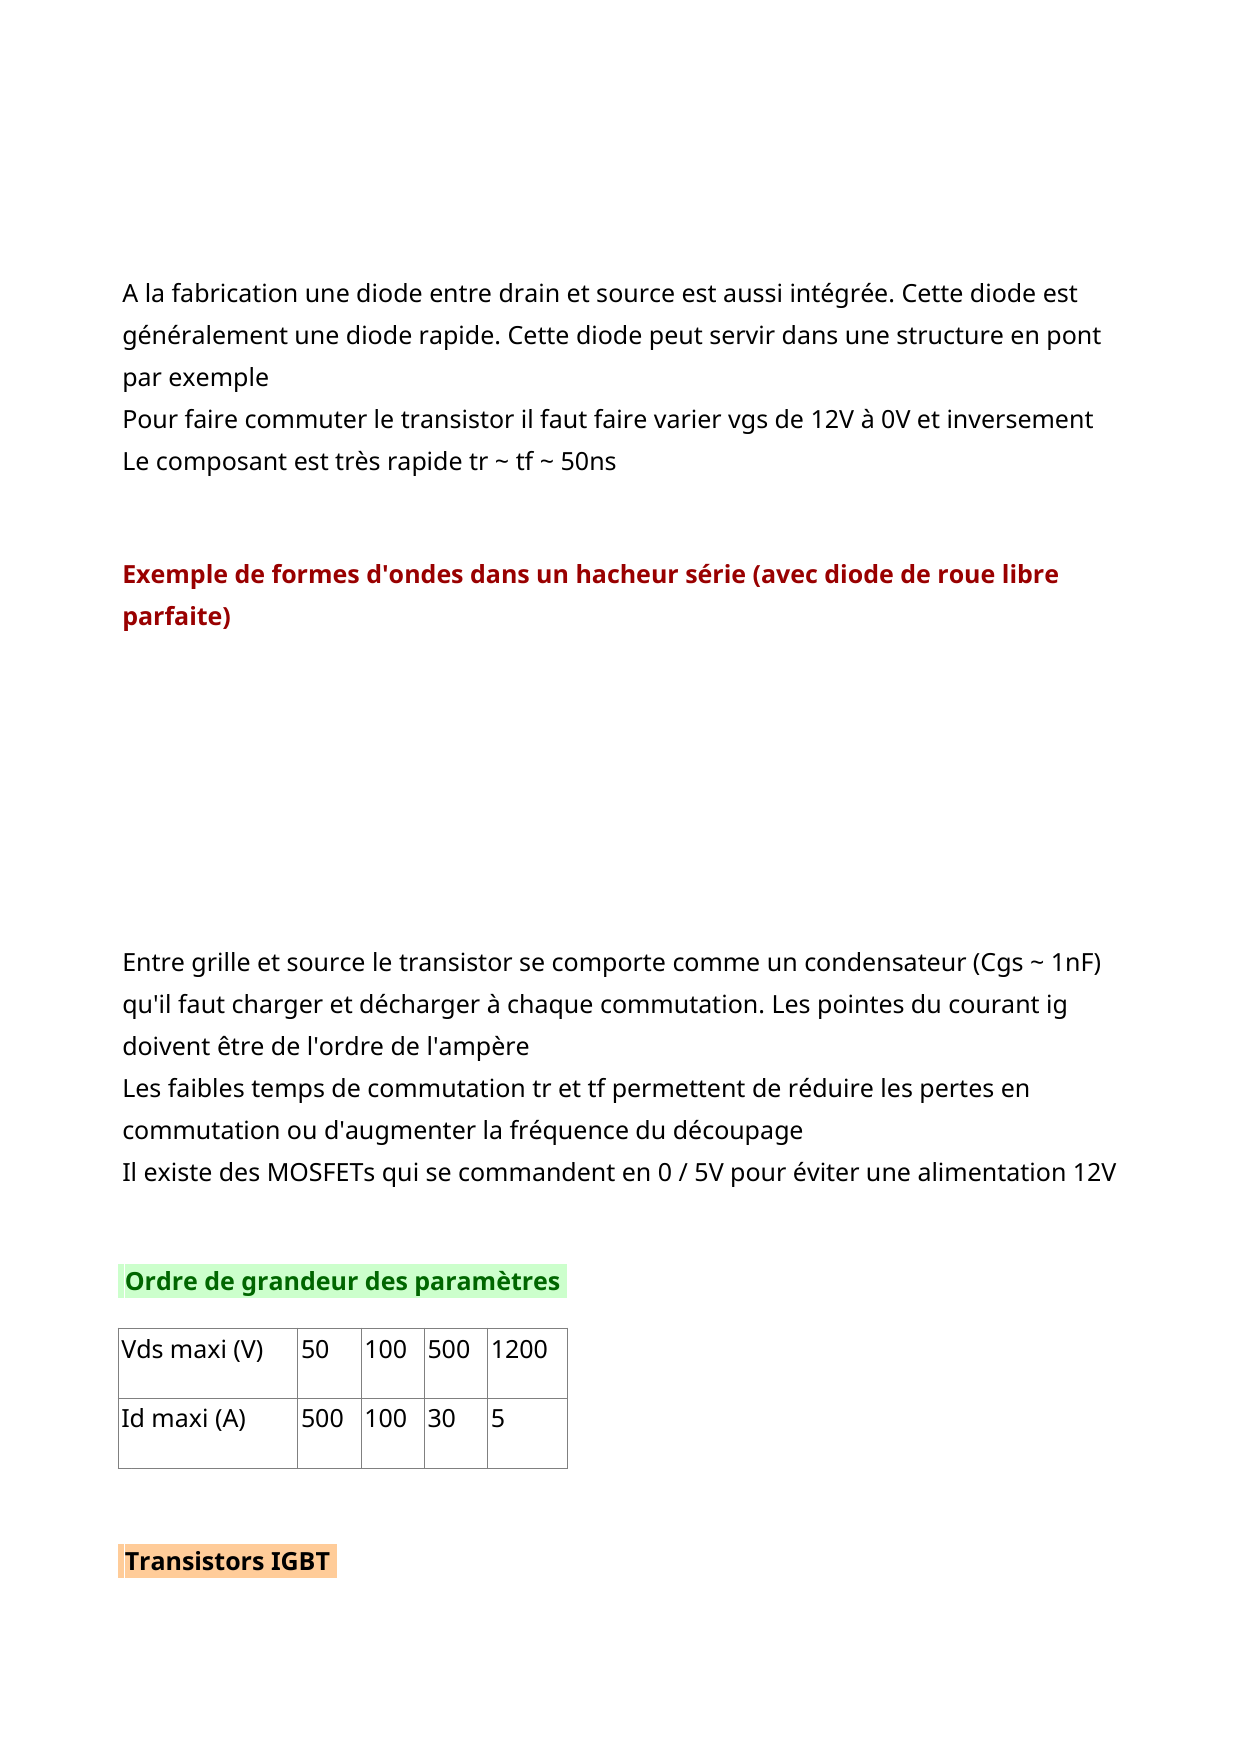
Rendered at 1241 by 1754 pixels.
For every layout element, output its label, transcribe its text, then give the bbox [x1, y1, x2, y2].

table_header 100 [362, 1329, 424, 1398]
text Exemple de formes d'ondes dans un hacheur série (avec diode de roue libre parfaite) [118, 511, 1122, 637]
text A la fabrication une diode entre drain et source est aussi intégrée. Cette diode est généralement une diode rapide. Cette diode peut servir dans une structure en pont par exemple Pour faire commuter le transistor il faut faire varier vgs de 12V à 0V et inversement Le composant est très rapide tr ~ tf ~ 50ns [119, 272, 1122, 481]
text Transistors IGBT [118, 1540, 337, 1582]
table_header 50 [298, 1329, 361, 1398]
table_header 500 [425, 1329, 487, 1398]
table_cell 5 [488, 1399, 567, 1467]
table_cell 500 [298, 1399, 361, 1467]
table_cell 30 [425, 1399, 487, 1467]
table_cell 100 [362, 1399, 424, 1467]
text [351, 1540, 1122, 1582]
text Entre grille et source le transistor se comporte comme un condensateur (Cgs ~ 1nF) qu'il faut charger et décharger à chaque commutation. Les pointes du courant ig doivent être de l'ordre de l'ampère Les faibles temps de commutation tr et tf permettent de réduire les pertes en commutation ou d'augmenter la fréquence du découpage Il existe des MOSFETs qui se commandent en 0 / 5V pour éviter une alimentation 12V [119, 941, 1122, 1191]
text Ordre de grandeur des paramètres [118, 1222, 1122, 1298]
table_cell Id maxi (A) [119, 1399, 297, 1467]
table_header 1200 [488, 1329, 567, 1398]
text [338, 1541, 350, 1581]
table_header Vds maxi (V) [119, 1329, 297, 1398]
